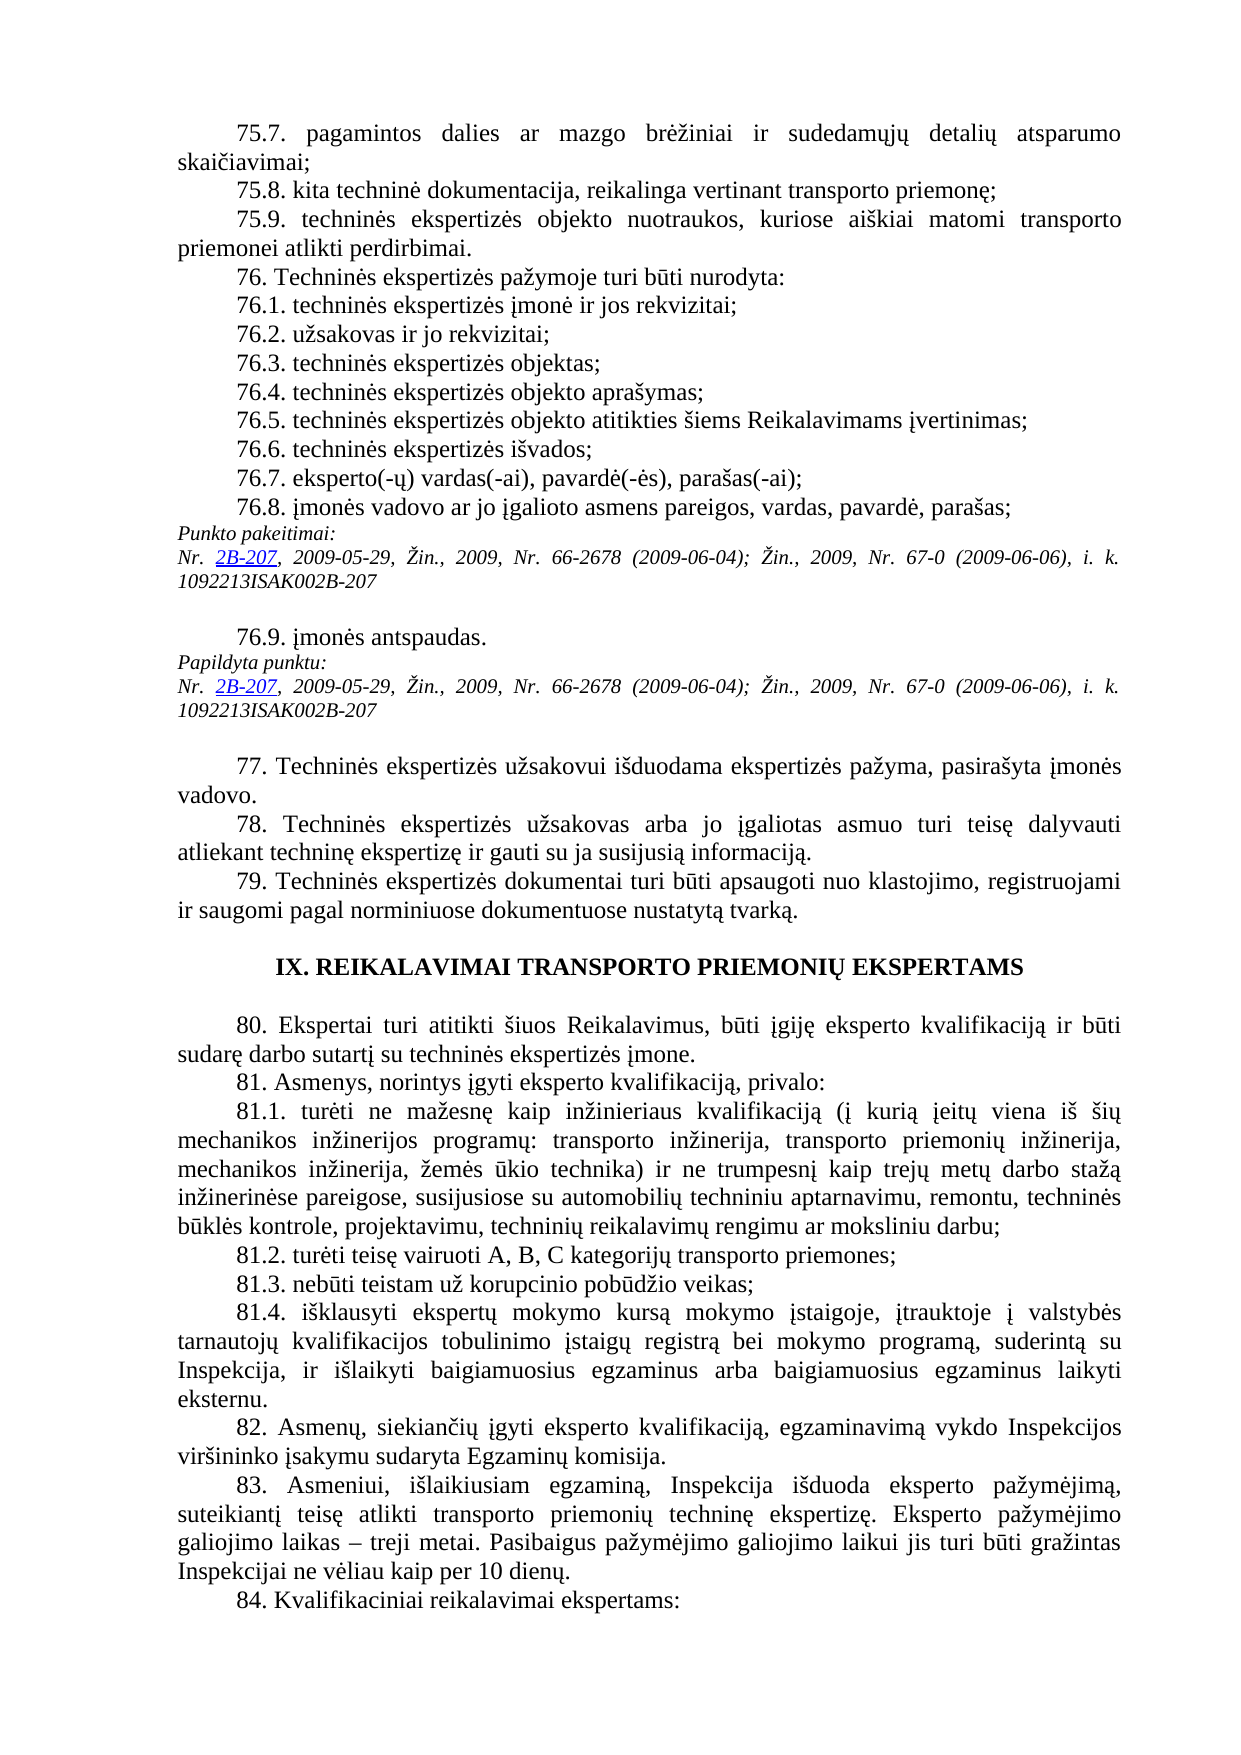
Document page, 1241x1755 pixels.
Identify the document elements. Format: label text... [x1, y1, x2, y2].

text 76.8. įmonės vadovo ar jo įgalioto asmens pareigos, vardas, pavardė, parašas; [177, 492, 1122, 521]
text 77. Techninės ekspertizės užsakovui išduodama ekspertizės pažyma, pasirašyta įmonės vadovo. [177, 751, 1122, 809]
text IX. REIKALAVIMAI TRANSPORTO PRIEMONIŲ EKSPERTAMS [177, 952, 1122, 981]
text 81.3. nebūti teistam už korupcinio pobūdžio veikas; [177, 1269, 1122, 1297]
text 81.4. išklausyti ekspertų mokymo kursą mokymo įstaigoje, įtrauktoje į valstybės tarnautojų kvalifikacijos tobulinimo įstaigų registrą bei mokymo programą, suderintą su Inspekcija, ir išlaikyti baigiamuosius egzaminus arba baigiamuosius egzaminus laikyti eksternu. [177, 1297, 1122, 1412]
text 76.6. techninės ekspertizės išvados; [177, 434, 1122, 463]
text 76.1. techninės ekspertizės įmonė ir jos rekvizitai; [177, 291, 1122, 319]
text Papildyta punktu: [177, 650, 1122, 674]
text 76. Techninės ekspertizės pažymoje turi būti nurodyta: [177, 262, 1122, 291]
text 76.4. techninės ekspertizės objekto aprašymas; [177, 377, 1122, 406]
text 76.9. įmonės antspaudas. [177, 622, 1122, 650]
text 79. Techninės ekspertizės dokumentai turi būti apsaugoti nuo klastojimo, registruojami ir saugomi pagal norminiuose dokumentuose nustatytą tvarką. [177, 866, 1122, 924]
text 80. Ekspertai turi atitikti šiuos Reikalavimus, būti įgiję eksperto kvalifikaciją ir būti sudarę darbo sutartį su techninės ekspertizės įmone. [177, 1010, 1122, 1067]
text Punkto pakeitimai: [177, 521, 1122, 545]
text 81.1. turėti ne mažesnę kaip inžinieriaus kvalifikaciją (į kurią įeitų viena iš šių mechanikos inžinerijos programų: transporto inžinerija, transporto priemonių inžinerija, mechanikos inžinerija, žemės ūkio technika) ir ne trumpesnį kaip trejų metų darbo stažą inžinerinėse pareigose, susijusiose su automobilių techniniu aptarnavimu, remontu, techninės būklės kontrole, projektavimu, techninių reikalavimų rengimu ar moksliniu darbu; [177, 1096, 1122, 1240]
text 78. Techninės ekspertizės užsakovas arba jo įgaliotas asmuo turi teisę dalyvauti atliekant techninę ekspertizę ir gauti su ja susijusią informaciją. [177, 809, 1122, 866]
text 75.8. kita techninė dokumentacija, reikalinga vertinant transporto priemonę; [177, 176, 1122, 204]
text Nr. 2B-207, 2009-05-29, Žin., 2009, Nr. 66-2678 (2009-06-04); Žin., 2009, Nr. 67-0 (2009-06-06), i. k. 1092213ISAK002B-207 [177, 545, 1122, 593]
text 76.2. užsakovas ir jo rekvizitai; [177, 319, 1122, 348]
text 75.9. techninės ekspertizės objekto nuotraukos, kuriose aiškiai matomi transporto priemonei atlikti perdirbimai. [177, 204, 1122, 262]
text 82. Asmenų, siekiančių įgyti eksperto kvalifikaciją, egzaminavimą vykdo Inspekcijos viršininko įsakymu sudaryta Egzaminų komisija. [177, 1412, 1122, 1470]
text 75.7. pagamintos dalies ar mazgo brėžiniai ir sudedamųjų detalių atsparumo skaičiavimai; [177, 118, 1122, 176]
text 81.2. turėti teisę vairuoti A, B, C kategorijų transporto priemones; [177, 1240, 1122, 1269]
text 76.7. eksperto(-ų) vardas(-ai), pavardė(-ės), parašas(-ai); [177, 463, 1122, 492]
text Nr. 2B-207, 2009-05-29, Žin., 2009, Nr. 66-2678 (2009-06-04); Žin., 2009, Nr. 67-0 (2009-06-06), i. k. 1092213ISAK002B-207 [177, 674, 1122, 722]
text 76.5. techninės ekspertizės objekto atitikties šiems Reikalavimams įvertinimas; [177, 406, 1122, 434]
text 76.3. techninės ekspertizės objektas; [177, 348, 1122, 377]
text 83. Asmeniui, išlaikiusiam egzaminą, Inspekcija išduoda eksperto pažymėjimą, suteikiantį teisę atlikti transporto priemonių techninę ekspertizę. Eksperto pažymėjimo galiojimo laikas – treji metai. Pasibaigus pažymėjimo galiojimo laikui jis turi būti gražintas Inspekcijai ne vėliau kaip per 10 dienų. [177, 1470, 1122, 1585]
text 84. Kvalifikaciniai reikalavimai ekspertams: [177, 1585, 1122, 1614]
text 81. Asmenys, norintys įgyti eksperto kvalifikaciją, privalo: [177, 1067, 1122, 1096]
